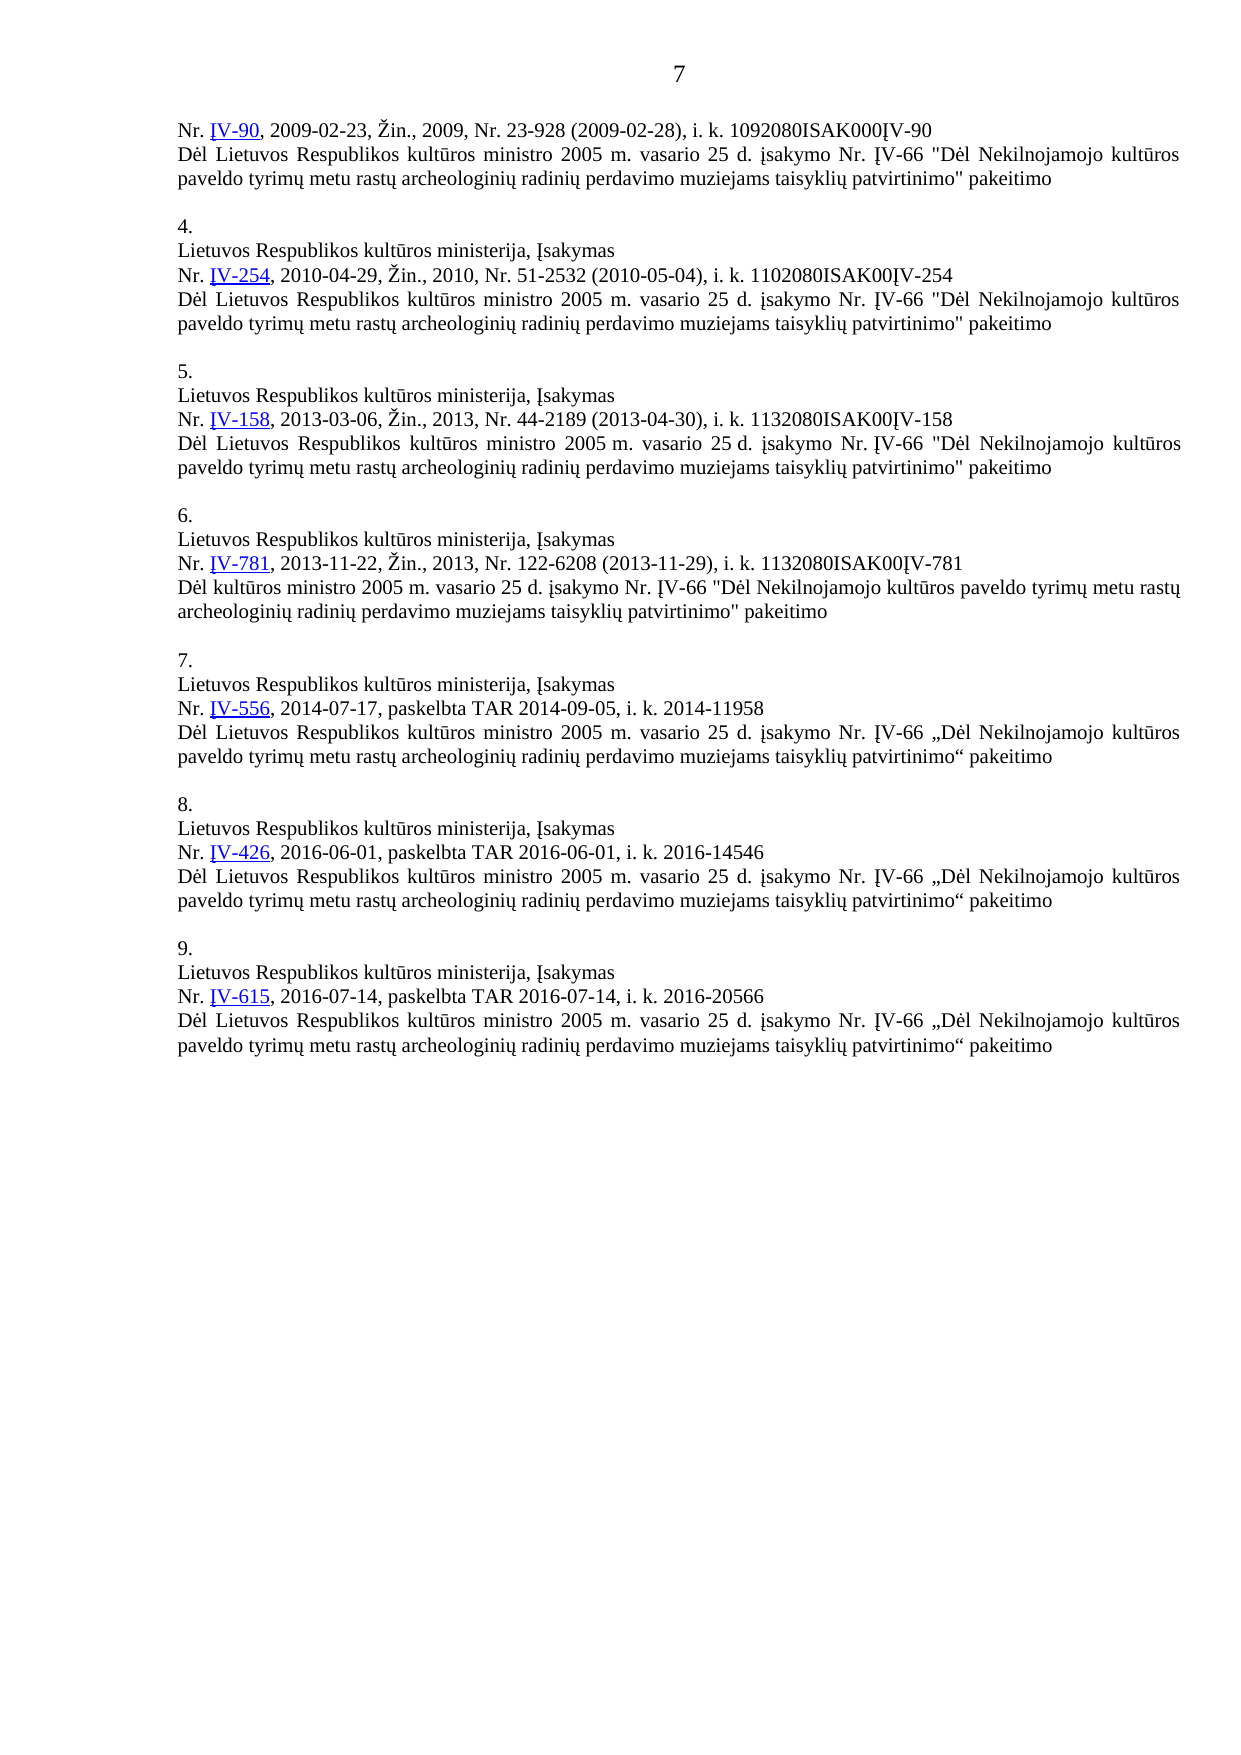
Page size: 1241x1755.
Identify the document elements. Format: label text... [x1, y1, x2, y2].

text Dėl Lietuvos Respublikos kultūros ministro 2005 m. vasario 25 d. įsakymo Nr. ĮV-66 "Dėl Nekilnojamojo kultūros paveldo tyrimų metu rastų archeologinių radinių perdavimo muziejams taisyklių patvirtinimo" pakeitimo [177, 431, 1181, 479]
text Nr. ĮV-254, 2010-04-29, Žin., 2010, Nr. 51-2532 (2010-05-04), i. k. 1102080ISAK00ĮV-254 [177, 262, 1181, 287]
text Lietuvos Respublikos kultūros ministerija, Įsakymas [177, 383, 1181, 407]
text 9. [177, 936, 1181, 960]
text 7. [177, 647, 1181, 672]
text 8. [177, 792, 1181, 816]
text Lietuvos Respublikos kultūros ministerija, Įsakymas [177, 527, 1181, 551]
text Lietuvos Respublikos kultūros ministerija, Įsakymas [177, 816, 1181, 840]
text 4. [177, 214, 1181, 238]
text Lietuvos Respublikos kultūros ministerija, Įsakymas [177, 672, 1181, 696]
text Dėl Lietuvos Respublikos kultūros ministro 2005 m. vasario 25 d. įsakymo Nr. ĮV-66 „Dėl Nekilnojamojo kultūros paveldo tyrimų metu rastų archeologinių radinių perdavimo muziejams taisyklių patvirtinimo“ pakeitimo [177, 864, 1181, 912]
text Lietuvos Respublikos kultūros ministerija, Įsakymas [177, 960, 1181, 984]
text Nr. ĮV-556, 2014-07-17, paskelbta TAR 2014-09-05, i. k. 2014-11958 [177, 696, 1181, 720]
text Nr. ĮV-90, 2009-02-23, Žin., 2009, Nr. 23-928 (2009-02-28), i. k. 1092080ISAK000ĮV-90 [177, 118, 1181, 142]
text Dėl Lietuvos Respublikos kultūros ministro 2005 m. vasario 25 d. įsakymo Nr. ĮV-66 "Dėl Nekilnojamojo kultūros paveldo tyrimų metu rastų archeologinių radinių perdavimo muziejams taisyklių patvirtinimo" pakeitimo [177, 287, 1181, 335]
text Dėl kultūros ministro 2005 m. vasario 25 d. įsakymo Nr. ĮV-66 "Dėl Nekilnojamojo kultūros paveldo tyrimų metu rastų archeologinių radinių perdavimo muziejams taisyklių patvirtinimo" pakeitimo [177, 575, 1181, 623]
text Nr. ĮV-615, 2016-07-14, paskelbta TAR 2016-07-14, i. k. 2016-20566 [177, 984, 1181, 1008]
text Dėl Lietuvos Respublikos kultūros ministro 2005 m. vasario 25 d. įsakymo Nr. ĮV-66 „Dėl Nekilnojamojo kultūros paveldo tyrimų metu rastų archeologinių radinių perdavimo muziejams taisyklių patvirtinimo“ pakeitimo [177, 1008, 1181, 1057]
text Dėl Lietuvos Respublikos kultūros ministro 2005 m. vasario 25 d. įsakymo Nr. ĮV-66 "Dėl Nekilnojamojo kultūros paveldo tyrimų metu rastų archeologinių radinių perdavimo muziejams taisyklių patvirtinimo" pakeitimo [177, 142, 1181, 190]
text Nr. ĮV-426, 2016-06-01, paskelbta TAR 2016-06-01, i. k. 2016-14546 [177, 840, 1181, 864]
text 6. [177, 503, 1181, 527]
text Lietuvos Respublikos kultūros ministerija, Įsakymas [177, 238, 1181, 262]
text Nr. ĮV-158, 2013-03-06, Žin., 2013, Nr. 44-2189 (2013-04-30), i. k. 1132080ISAK00ĮV-158 [177, 407, 1181, 431]
text Dėl Lietuvos Respublikos kultūros ministro 2005 m. vasario 25 d. įsakymo Nr. ĮV-66 „Dėl Nekilnojamojo kultūros paveldo tyrimų metu rastų archeologinių radinių perdavimo muziejams taisyklių patvirtinimo“ pakeitimo [177, 720, 1181, 768]
text 5. [177, 359, 1181, 383]
text Nr. ĮV-781, 2013-11-22, Žin., 2013, Nr. 122-6208 (2013-11-29), i. k. 1132080ISAK00ĮV-781 [177, 551, 1181, 575]
